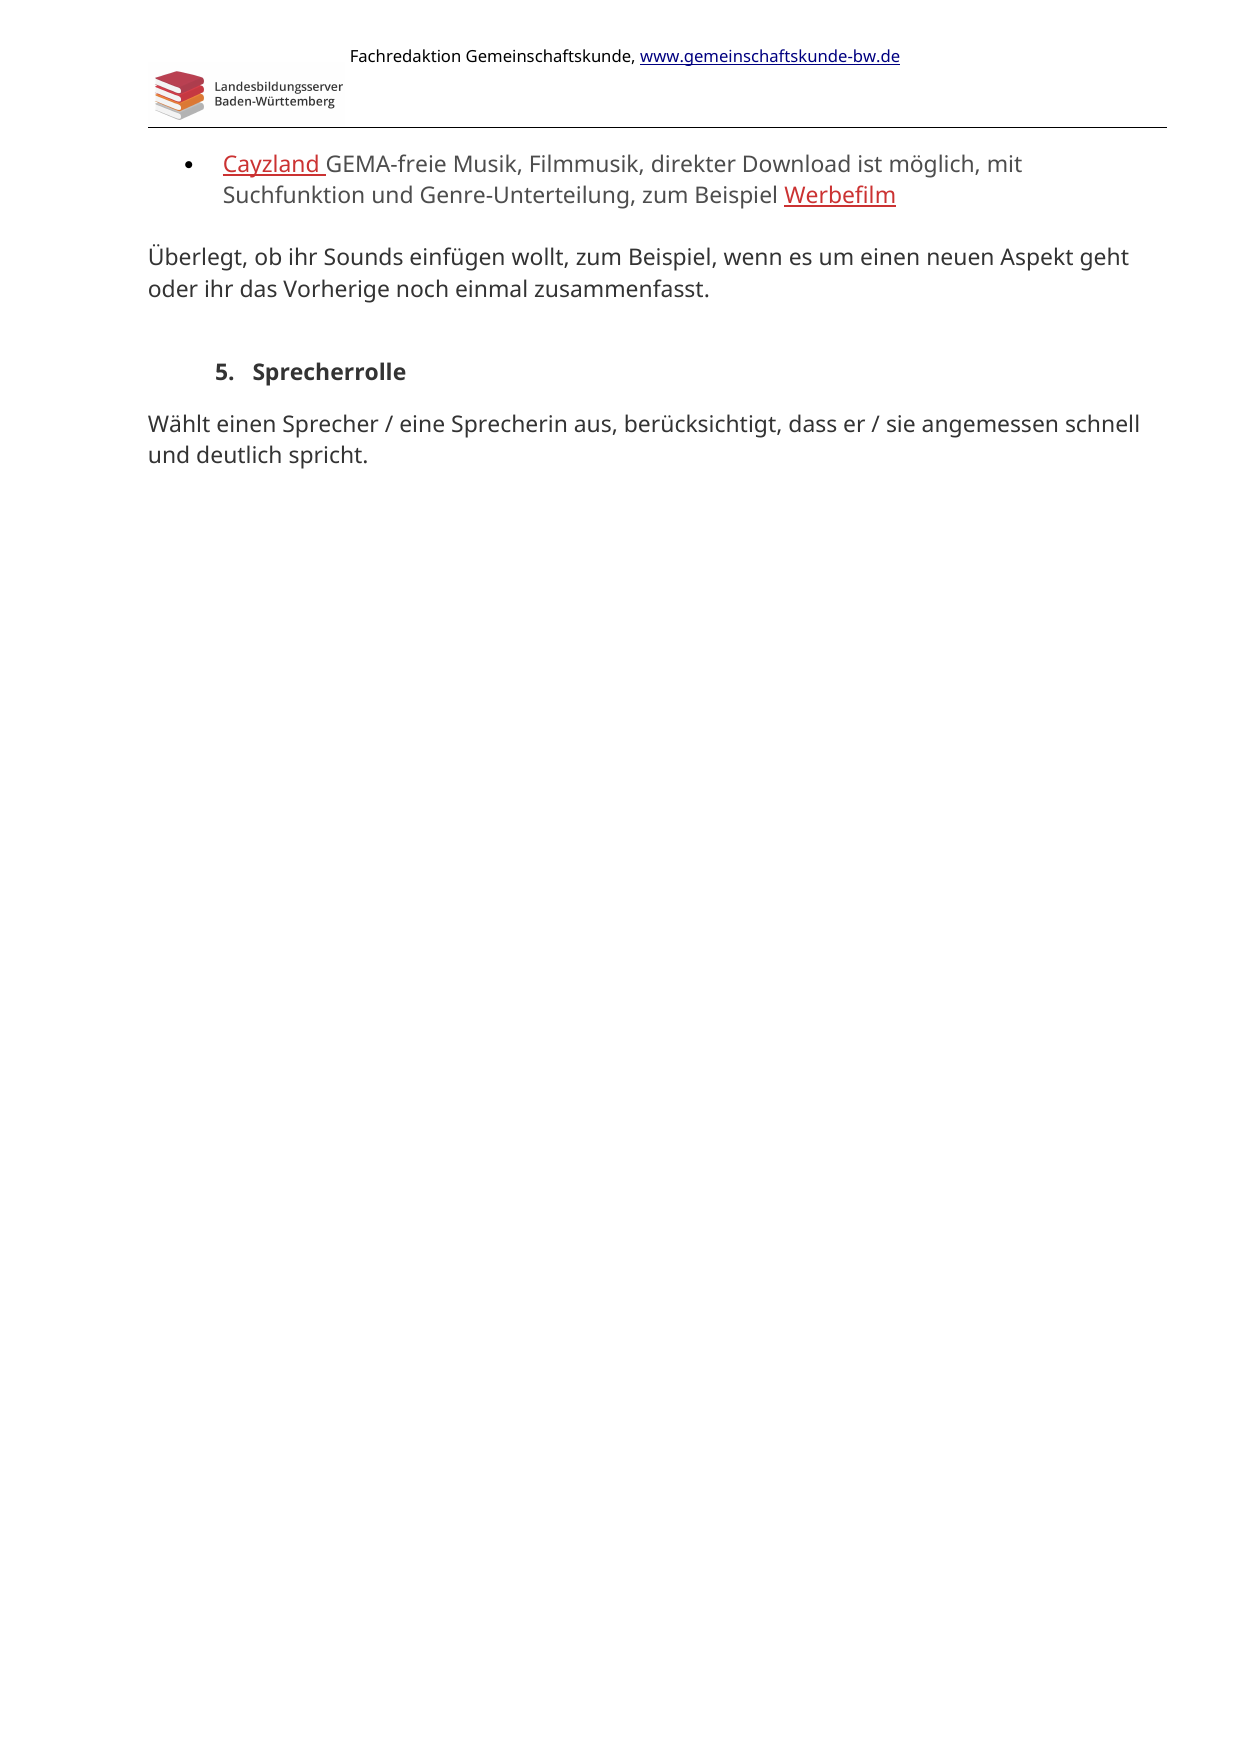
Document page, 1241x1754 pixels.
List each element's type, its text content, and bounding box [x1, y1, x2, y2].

subtitle Wählt einen Sprecher / eine Sprecherin aus, berücksichtigt, dass er / sie angemessen schnell und deutlich spricht. [148, 408, 1167, 471]
text Überlegt, ob ihr Sounds einfügen wollt, zum Beispiel, wenn es um einen neuen Aspekt geht oder ihr das Vorherige noch einmal zusammenfasst. [148, 241, 1167, 304]
list Sprecherrolle [215, 356, 1167, 387]
list Cayzland GEMA-freie Musik, Filmmusik, direkter Download ist möglich, mit Suchfunktion und Genre-Unterteilung, zum Beispiel Werbefilm [185, 148, 1167, 210]
